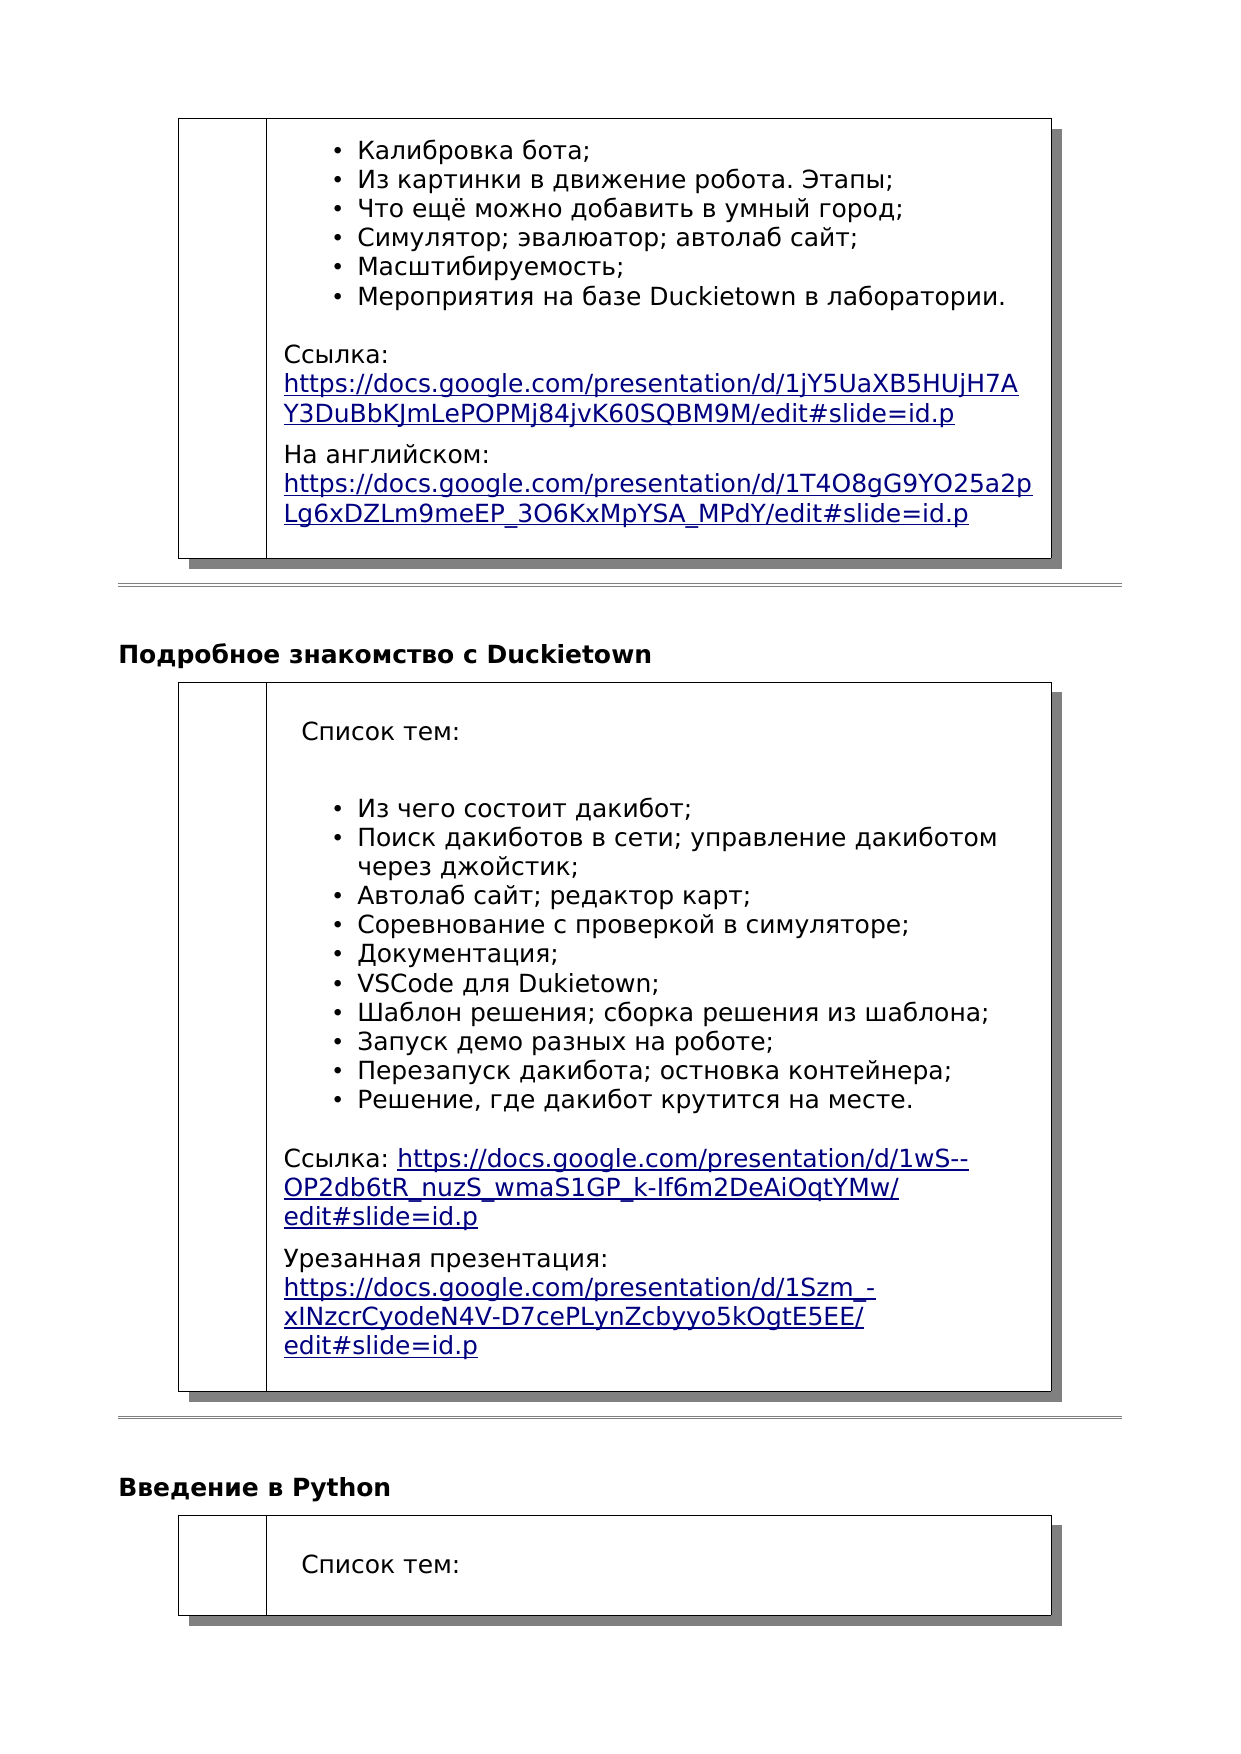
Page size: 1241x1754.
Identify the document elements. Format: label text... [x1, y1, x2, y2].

subtitle Подробное знакомство с Duckietown [118, 640, 1122, 669]
table_header Список тем: Знакомство с компаниями, которые производят автономные автомобили(аа), соревнование аа; уровни автономности; Итоги по существующим аа; модель умного города; История развития Duckietown; Давайте построим беспилотник; из чего он будет состоять; Стек технологий для Duckietown; Калибровка бота; Из картинки в движение робота. Этапы; Что ещё можно добавить в умный город; Симулятор; эвалюатор; автолаб сайт; Масштибируемость; Мероприятия на базе Duckietown в лаборатории. Ссылка: https://docs.google.com/presentation/d/1jY5UaXB5HUjH7AY3DuBbKJmLePOPMj84jvK60SQBM9M/edit#slide=id.p На английском: https://docs.google.com/presentation/d/1T4O8gG9YO25a2pLg6xDZLm9meEP_3O6KxMpYSA_MPdY/edit#slide=id.p [267, 119, 1051, 558]
table_header [179, 119, 266, 558]
table_header [179, 683, 266, 1391]
table_header Список тем: Из чего состоит дакибот; Поиск дакиботов в сети; управление дакиботом через джойстик; Автолаб сайт; редактор карт; Соревнование с проверкой в симуляторе; Документация; VSCode для Dukietown; Шаблон решения; сборка решения из шаблона; Запуск демо разных на роботе; Перезапуск дакибота; остновка контейнера; Решение, где дакибот крутится на месте. Ссылка: https://docs.google.com/presentation/d/1wS--OP2db6tR_nuzS_wmaS1GP_k-If6m2DeAiOqtYMw/edit#slide=id.p Урезанная презентация: https://docs.google.com/presentation/d/1Szm_-xINzcrCyodeN4V-D7cePLynZcbyyo5kOgtE5EE/edit#slide=id.p [267, 683, 1051, 1391]
table_header [179, 1516, 266, 1615]
subtitle Введение в Python [118, 1473, 1122, 1502]
table_header Список тем: Почему Python, философия языка; Комментарии; Типы данных; Запуск программы; Функции: основные сведения, синтаксис вызова, примеры вызова, определение функции; Подробнее о числах; Операции над целыми и вещественными числами; Логический тип данных; Логические операторы; Операторы сравнения; Приведение типов; Строки, индексация, срезы; Списки; Словари; Оператор ветвления; Базовые конструкции языка: break, continue; Циклы: while, for; Возможные ошибки; Вывод данных; Работа с модулями; Задачи. Ссылка: https://docs.google.com/presentation/d/1-9FbHij8t5w_WMNPsI2_EJ36MQfW3Av0itSMwTmD-Ek/edit#slide=id.p [267, 1516, 1051, 1615]
